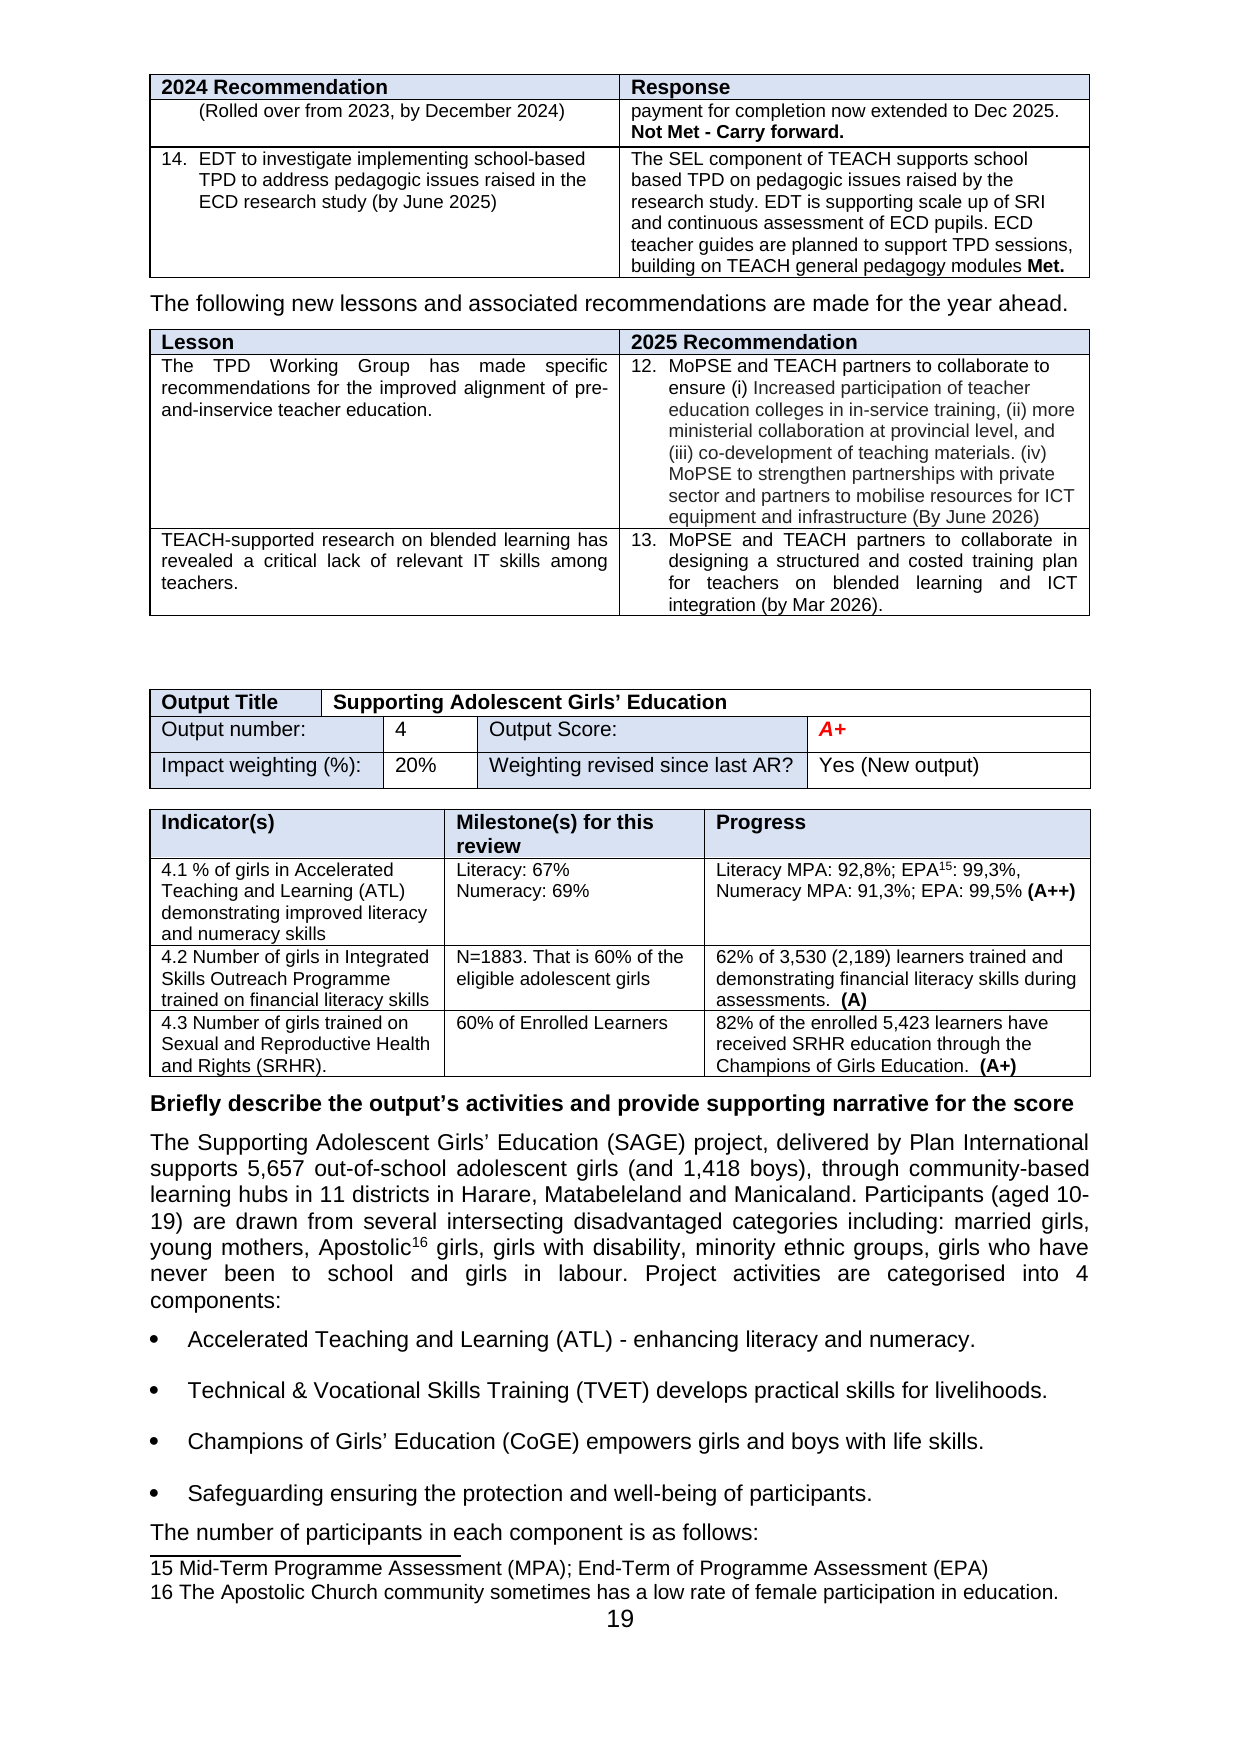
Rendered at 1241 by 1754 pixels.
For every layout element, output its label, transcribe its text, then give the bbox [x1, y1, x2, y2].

table_header Milestone(s) for this review [445, 810, 704, 857]
table_cell Output number: [151, 717, 383, 752]
table_header Response [620, 75, 1089, 99]
list Accelerated Teaching and Learning (ATL) - enhancing literacy and numeracy. [150, 1326, 1090, 1352]
table_cell 20% [384, 753, 477, 788]
table_cell 4 [384, 717, 477, 752]
table_cell The SEL component of TEACH supports school based TPD on pedagogic issues raised by the research study. EDT is supporting scale up of SRI and continuous assessment of ECD pupils. ECD teacher guides are planned to support TPD sessions, building on TEACH general pedagogy modules Met. [620, 148, 1089, 277]
table_cell MoPSE and TEACH partners to collaborate in designing a structured and costed training plan for teachers on blended learning and ICT integration (by Mar 2026). [620, 529, 1089, 615]
text The following new lessons and associated recommendations are made for the year ahead. [150, 290, 1090, 317]
table_cell 4.2 Number of girls in Integrated Skills Outreach Programme trained on financial literacy skills [151, 946, 444, 1010]
table_cell TEACH-supported research on blended learning has revealed a critical lack of relevant IT skills among teachers. [151, 529, 619, 615]
table_cell 60% of Enrolled Learners [445, 1011, 704, 1076]
table_cell MoPSE and TEACH partners to collaborate to ensure (i) Increased participation of teacher education colleges in in-service training, (ii) more ministerial collaboration at provincial level, and (iii) co-development of teaching materials. (iv) MoPSE to strengthen partnerships with private sector and partners to mobilise resources for ICT equipment and infrastructure (By June 2026) [620, 355, 1089, 528]
table_header Output Title [151, 690, 321, 716]
table_header Lesson [151, 330, 619, 354]
table_cell payment for completion now extended to Dec 2025. Not Met - Carry forward. [620, 100, 1089, 146]
text The number of participants in each component is as follows: [150, 1518, 1090, 1545]
table_cell 4.3 Number of girls trained on Sexual and Reproductive Health and Rights (SRHR). [151, 1011, 444, 1076]
list Safeguarding ensuring the protection and well-being of participants. [150, 1479, 1090, 1506]
table_cell Impact weighting (%): [151, 753, 383, 788]
table_cell 82% of the enrolled 5,423 learners have received SRHR education through the Champions of Girls Education. (A+) [705, 1011, 1090, 1076]
table_header 2025 Recommendation [620, 330, 1089, 354]
table_cell Literacy MPA: 92,8%; EPA: 99,3%, Numeracy MPA: 91,3%; EPA: 99,5% (A++) [705, 859, 1090, 945]
text Briefly describe the output’s activities and provide supporting narrative for the score [150, 1090, 1090, 1116]
table_cell Literacy: 67% Numeracy: 69% [445, 859, 704, 945]
table_cell N=1883. That is 60% of the eligible adolescent girls [445, 946, 704, 1010]
table_cell Output Score: [478, 717, 807, 752]
text The Apostolic Church community sometimes has a low rate of female participation in education. [150, 1580, 1090, 1604]
table_cell A+ [808, 717, 1090, 752]
table_cell Yes (New output) [808, 753, 1090, 788]
list Champions of Girls’ Education (CoGE) empowers girls and boys with life skills. [150, 1428, 1090, 1454]
table_header Supporting Adolescent Girls’ Education [322, 690, 1090, 716]
list Technical & Vocational Skills Training (TVET) develops practical skills for livelihoods. [150, 1377, 1090, 1403]
table_cell (Rolled over from 2023, by December 2024) [151, 100, 619, 146]
text The Supporting Adolescent Girls’ Education (SAGE) project, delivered by Plan International supports 5,657 out-of-school adolescent girls (and 1,418 boys), through community-based learning hubs in 11 districts in Harare, Matabeleland and Manicaland. Participants (aged 10-19) are drawn from several intersecting disadvantaged categories including: married girls, young mothers, Apostolic girls, girls with disability, minority ethnic groups, girls who have never been to school and girls in labour. Project activities are categorised into 4 components: [150, 1128, 1090, 1313]
table_header 2024 Recommendation [151, 75, 619, 99]
table_cell 4.1 % of girls in Accelerated Teaching and Learning (ATL) demonstrating improved literacy and numeracy skills [151, 859, 444, 945]
table_cell EDT to investigate implementing school-based TPD to address pedagogic issues raised in the ECD research study (by June 2025) [151, 148, 619, 277]
table_cell 62% of 3,530 (2,189) learners trained and demonstrating financial literacy skills during assessments. (A) [705, 946, 1090, 1010]
table_header Progress [705, 810, 1090, 857]
table_cell Weighting revised since last AR? [478, 753, 807, 788]
table_cell The TPD Working Group has made specific recommendations for the improved alignment of pre-and-inservice teacher education. [151, 355, 619, 528]
table_header Indicator(s) [151, 810, 444, 857]
